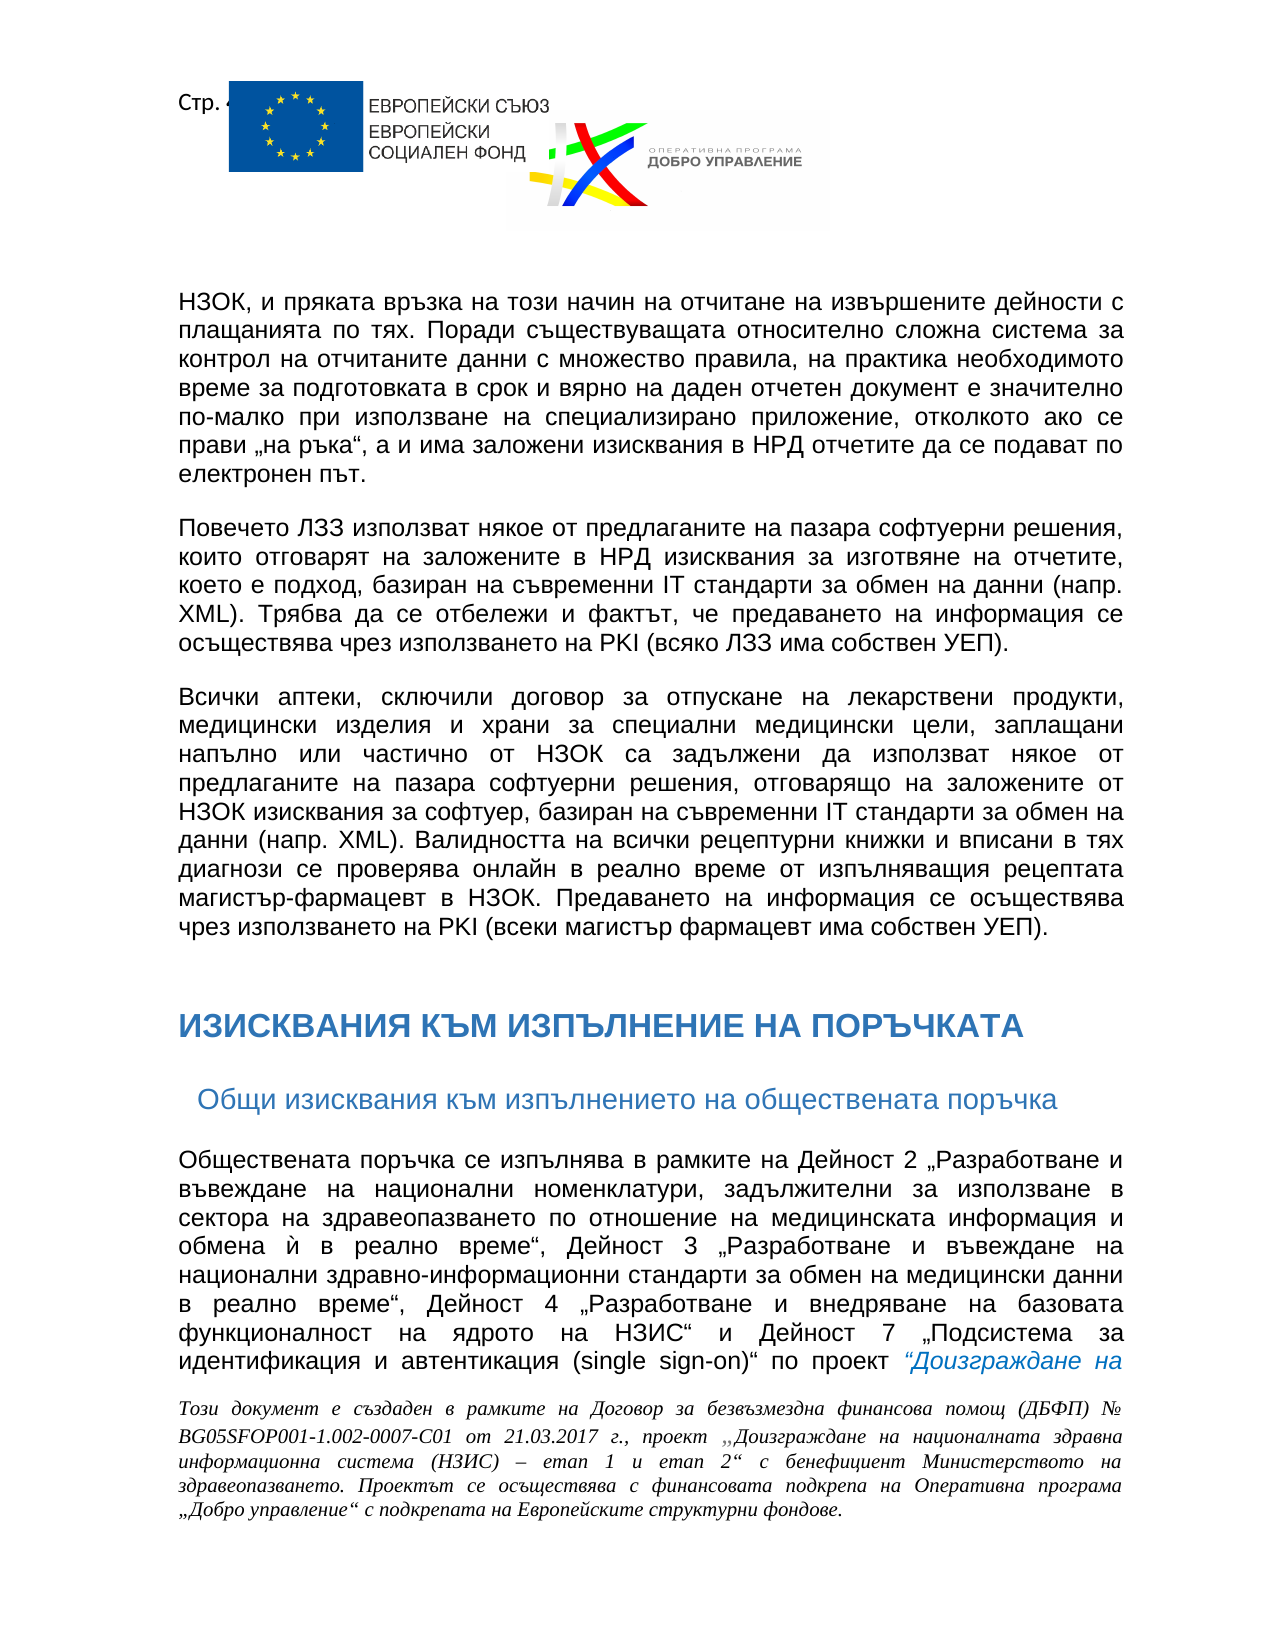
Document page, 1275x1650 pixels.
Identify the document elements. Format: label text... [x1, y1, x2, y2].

subtitle ИЗИСКВАНИЯ КЪМ ИЗПЪЛНЕНИЕ НА ПОРЪЧКАТА [178, 1006, 1125, 1045]
text НЗОК, и пряката връзка на този начин на отчитане на извършените дейности с плащанията по тях. Поради съществуващата относително сложна система за контрол на отчитаните данни с множество правила, на практика необходимото време за подготовката в срок и вярно на даден отчетен документ е значително по-малко при използване на специализирано приложение, отколкото ако се прави „на ръка“, а и има заложени изисквания в НРД отчетите да се подават по електронен път. [178, 286, 1125, 488]
subtitle Общи изисквания към изпълнението на обществената поръчка [197, 1082, 1125, 1116]
text Повечето ЛЗЗ използват някое от предлаганите на пазара софтуерни решения, които отговарят на заложените в НРД изисквания за изготвяне на отчетите, което е подход, базиран на съвременни IT стандарти за обмен на данни (напр. XML). Трябва да се отбележи и фактът, че предаването на информация се осъществява чрез използването на PKI (всяко ЛЗЗ има собствен УЕП). [178, 513, 1125, 656]
text Обществената поръчка се изпълнява в рамките на Дейност 2 „Разработване и въвеждане на национални номенклатури, задължителни за използване в сектора на здравеопазването по отношение на медицинската информация и обмена ѝ в реално време“, Дейност 3 „Разработване и въвеждане на национални здравно-информационни стандарти за обмен на медицински данни в реално време“, Дейност 4 „Разработване и внедряване на базовата функционалност на ядрото на НЗИС“ и Дейност 7 „Подсистема за идентификация и автентикация (single sign-on)“ по проект “Доизграждане на [178, 1145, 1125, 1375]
text Всички аптеки, сключили договор за отпускане на лекарствени продукти, медицински изделия и храни за специални медицински цели, заплащани напълно или частично от НЗОК са задължени да използват някое от предлаганите на пазара софтуерни решения, отговарящо на заложените от НЗОК изисквания за софтуер, базиран на съвременни IT стандарти за обмен на данни (напр. XML). Валидността на всички рецептурни книжки и вписани в тях диагнози се проверява онлайн в реално време от изпълняващия рецептата магистър-фармацевт в НЗОК. Предаването на информация се осъществява чрез използването на PKI (всеки магистър фармацевт има собствен УЕП). [178, 681, 1125, 940]
